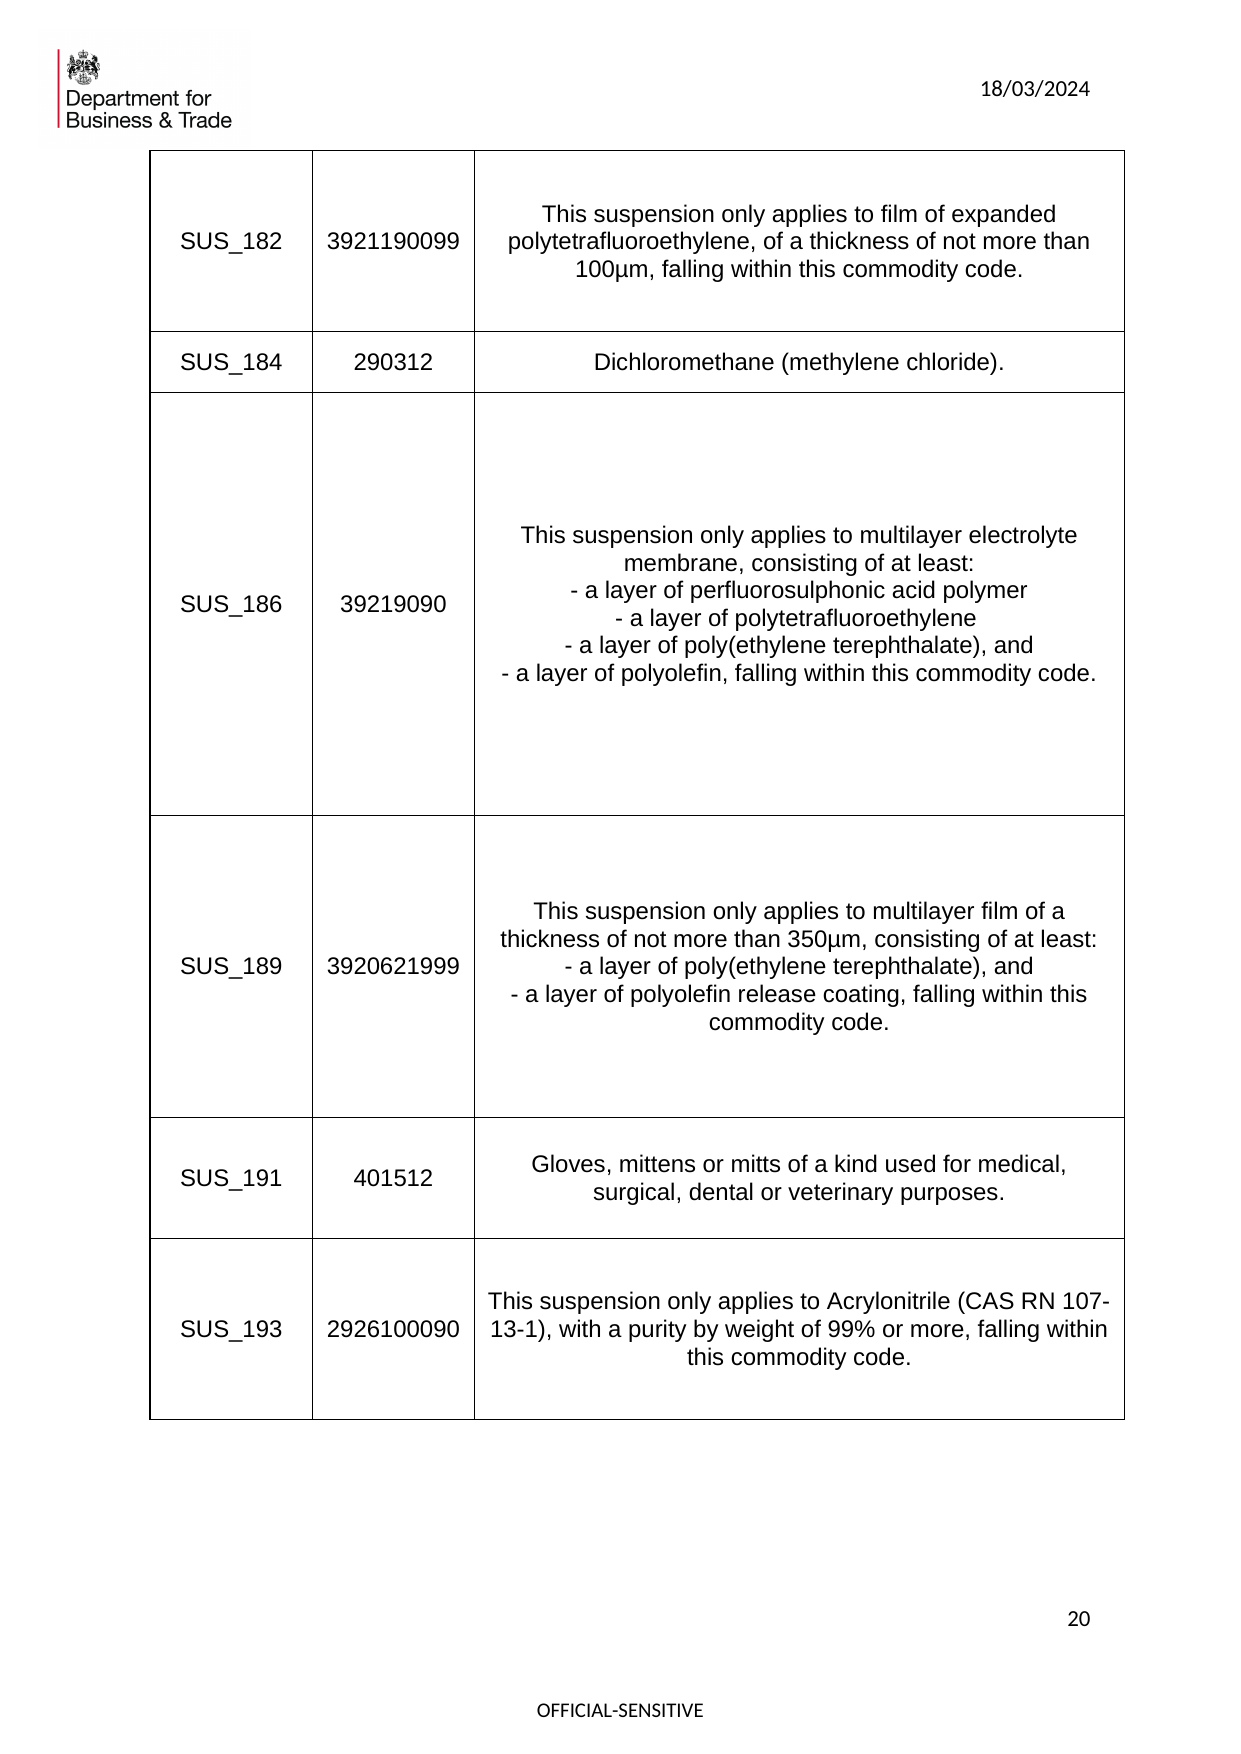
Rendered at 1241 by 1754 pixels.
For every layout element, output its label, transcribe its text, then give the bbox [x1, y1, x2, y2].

table_cell This suspension only applies to multilayer film of a thickness of not more than 350µm, consisting of at least: - a layer of poly(ethylene terephthalate), and - a layer of polyolefin release coating, falling within this commodity code. [475, 816, 1124, 1117]
table_cell SUS_186 [151, 393, 312, 814]
table_cell SUS_182 [151, 151, 312, 331]
table_cell 290312 [313, 332, 474, 392]
table_cell Dichloromethane (methylene chloride). [475, 332, 1124, 392]
table_cell This suspension only applies to multilayer electrolyte membrane, consisting of at least: - a layer of perfluorosulphonic acid polymer - a layer of polytetrafluoroethylene - a layer of poly(ethylene terephthalate), and - a layer of polyolefin, falling within this commodity code. [475, 393, 1124, 814]
table_cell SUS_193 [151, 1239, 312, 1419]
table_cell 2926100090 [313, 1239, 474, 1419]
table_cell This suspension only applies to film of expanded polytetrafluoroethylene, of a thickness of not more than 100µm, falling within this commodity code. [475, 151, 1124, 331]
table_cell SUS_191 [151, 1118, 312, 1237]
table_cell Gloves, mittens or mitts of a kind used for medical, surgical, dental or veterinary purposes. [475, 1118, 1124, 1237]
table_cell 39219090 [313, 393, 474, 814]
table_cell SUS_184 [151, 332, 312, 392]
table_cell SUS_189 [151, 816, 312, 1117]
table_cell 401512 [313, 1118, 474, 1237]
table_cell 3921190099 [313, 151, 474, 331]
table_cell 3920621999 [313, 816, 474, 1117]
table_cell This suspension only applies to Acrylonitrile (CAS RN 107-13-1), with a purity by weight of 99% or more, falling within this commodity code. [475, 1239, 1124, 1419]
